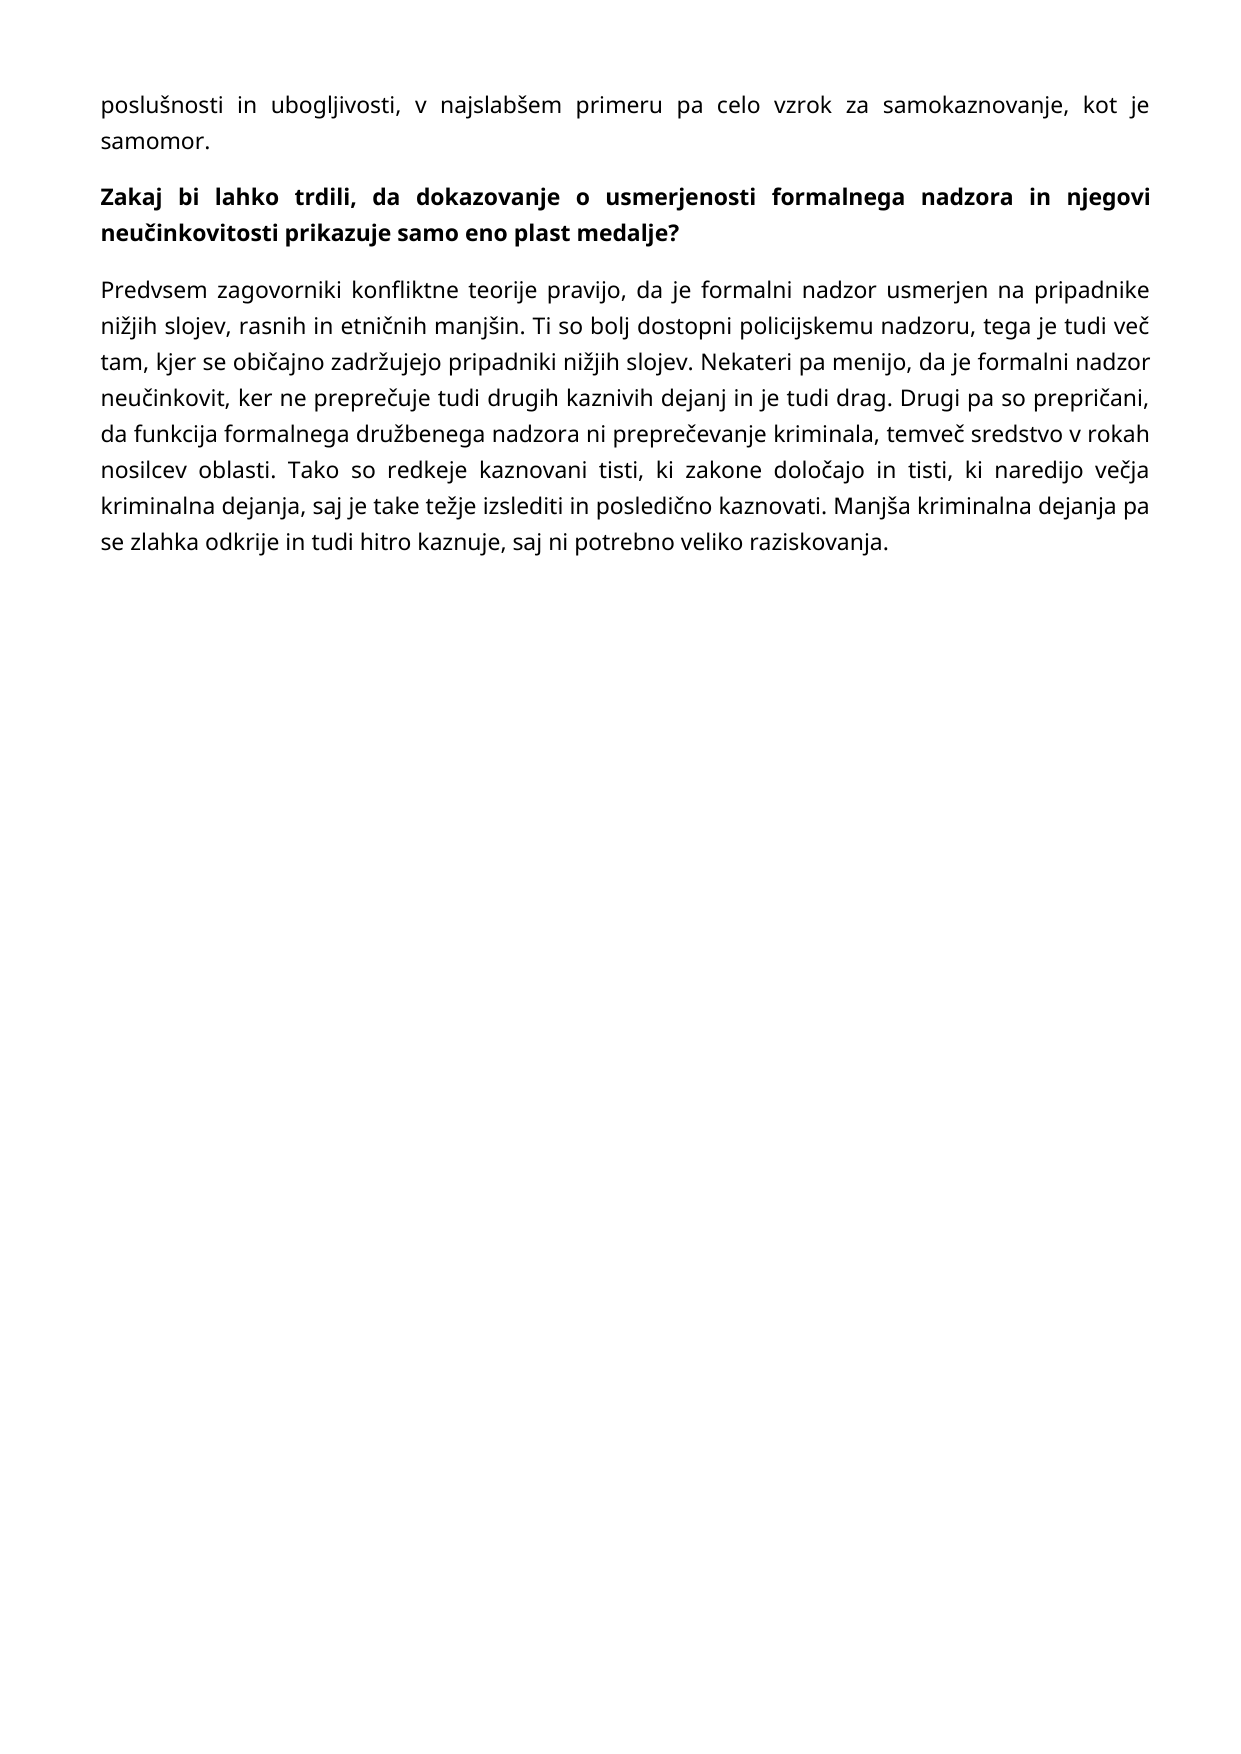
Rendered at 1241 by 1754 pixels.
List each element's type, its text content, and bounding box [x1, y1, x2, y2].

text poslušnosti in ubogljivosti, v najslabšem primeru pa celo vzrok za samokaznovanje, kot je samomor. [100, 89, 1152, 156]
text Predvsem zagovorniki konfliktne teorije pravijo, da je formalni nadzor usmerjen na pripadnike nižjih slojev, rasnih in etničnih manjšin. Ti so bolj dostopni policijskemu nadzoru, tega je tudi več tam, kjer se običajno zadržujejo pripadniki nižjih slojev. Nekateri pa menijo, da je formalni nadzor neučinkovit, ker ne preprečuje tudi drugih kaznivih dejanj in je tudi drag. Drugi pa so prepričani, da funkcija formalnega družbenega nadzora ni preprečevanje kriminala, temveč sredstvo v rokah nosilcev oblasti. Tako so redkeje kaznovani tisti, ki zakone določajo in tisti, ki naredijo večja kriminalna dejanja, saj je take težje izslediti in posledično kaznovati. Manjša kriminalna dejanja pa se zlahka odkrije in tudi hitro kaznuje, saj ni potrebno veliko raziskovanja. [100, 274, 1152, 557]
text Zakaj bi lahko trdili, da dokazovanje o usmerjenosti formalnega nadzora in njegovi neučinkovitosti prikazuje samo eno plast medalje? [100, 181, 1152, 248]
